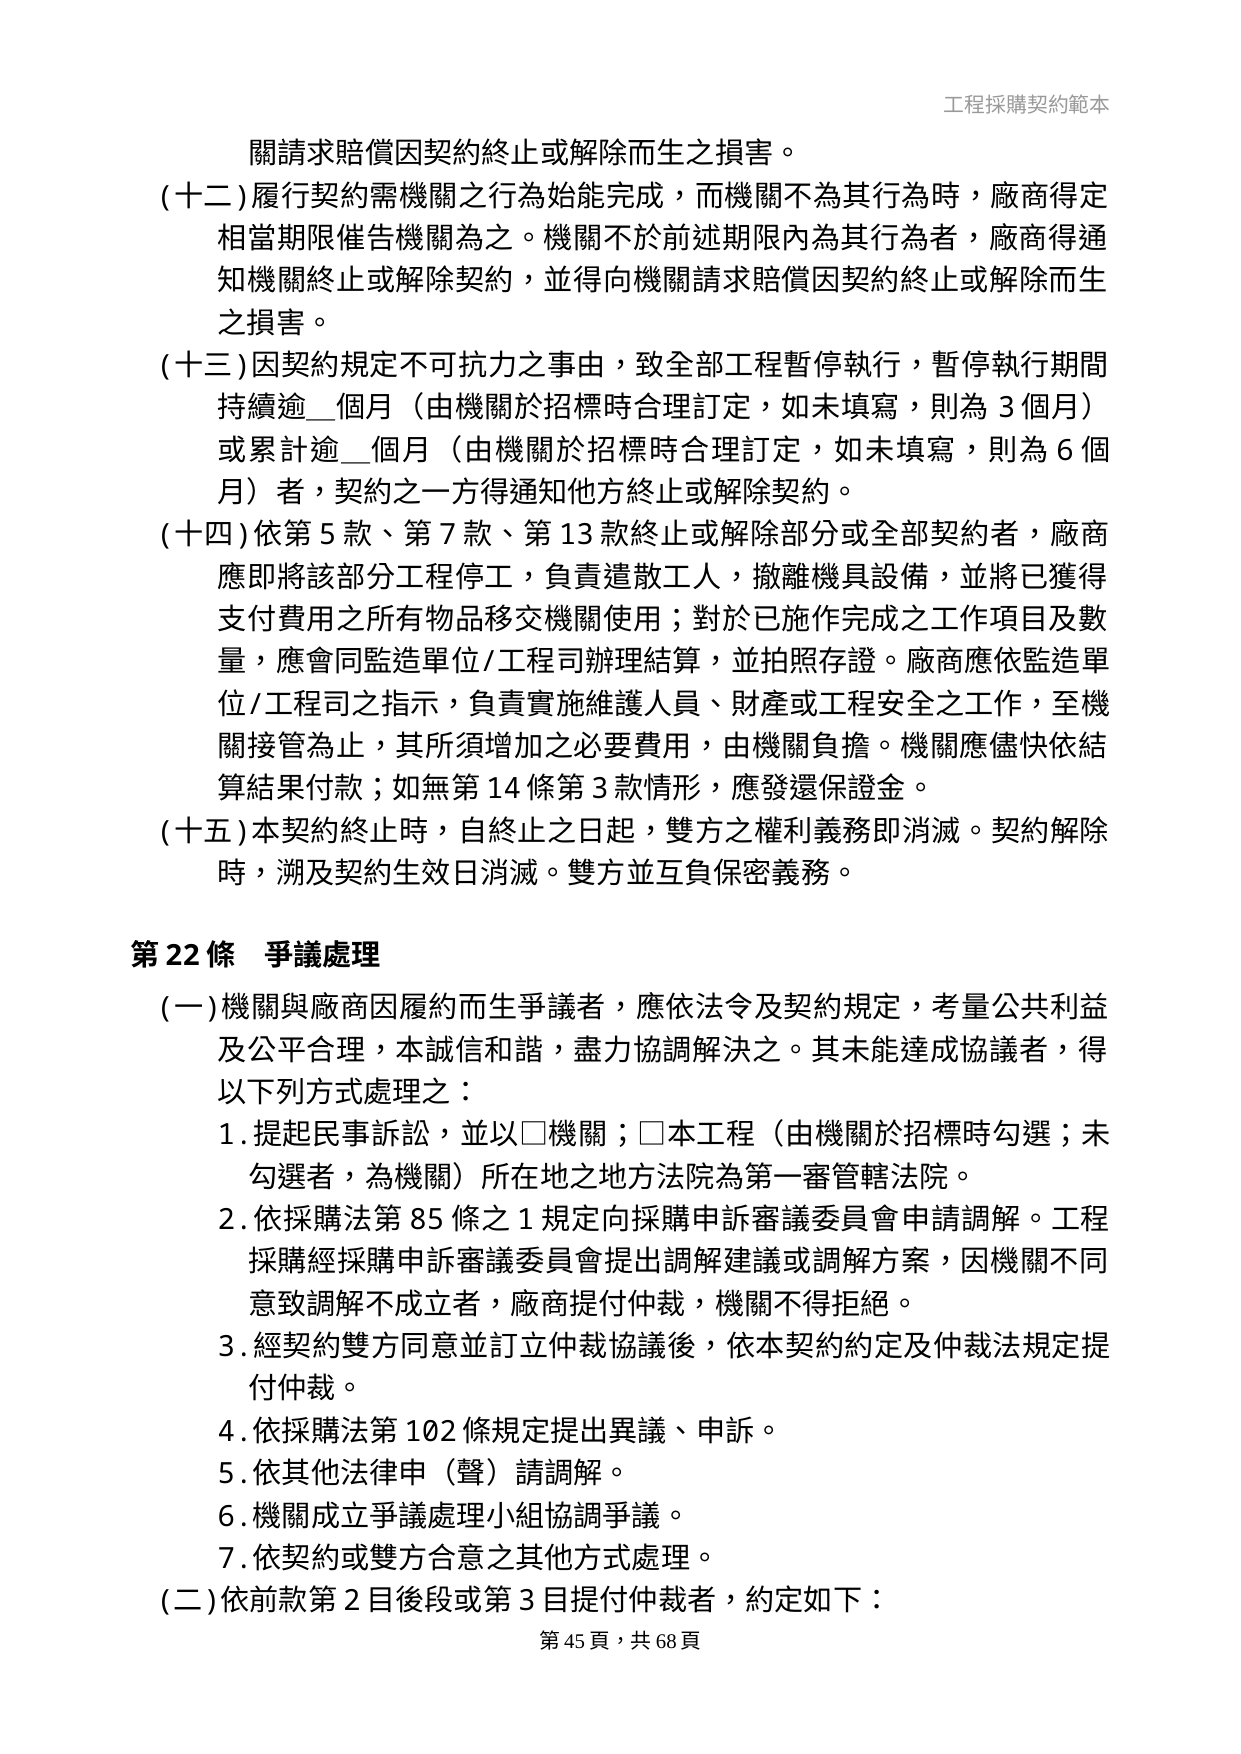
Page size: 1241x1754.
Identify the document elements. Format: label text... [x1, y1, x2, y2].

text 7.依契約或雙方合意之其他方式處理。 [217, 1534, 1110, 1577]
text (十三)因契約規定不可抗力之事由，致全部工程暫停執行，暫停執行期間持續逾＿個月（由機關於招標時合理訂定，如未填寫，則為3個月）或累計逾＿個月（由機關於招標時合理訂定，如未填寫，則為6個月）者，契約之一方得通知他方終止或解除契約。 [156, 341, 1110, 511]
text 1.提起民事訴訟，並以□機關；□本工程（由機關於招標時勾選；未勾選者，為機關）所在地之地方法院為第一審管轄法院。 [217, 1111, 1110, 1196]
text 關請求賠償因契約終止或解除而生之損害。 [217, 130, 1110, 172]
text (十四)依第5款、第7款、第13款終止或解除部分或全部契約者，廠商應即將該部分工程停工，負責遣散工人，撤離機具設備，並將已獲得支付費用之所有物品移交機關使用；對於已施作完成之工作項目及數量，應會同監造單位/工程司辦理結算，並拍照存證。廠商應依監造單位/工程司之指示，負責實施維護人員、財產或工程安全之工作，至機關接管為止，其所須增加之必要費用，由機關負擔。機關應儘快依結算結果付款；如無第14條第3款情形，應發還保證金。 [156, 511, 1110, 807]
text 2.依採購法第85條之1規定向採購申訴審議委員會申請調解。工程採購經採購申訴審議委員會提出調解建議或調解方案，因機關不同意致調解不成立者，廠商提付仲裁，機關不得拒絕。 [217, 1196, 1110, 1323]
text (一)機關與廠商因履約而生爭議者，應依法令及契約規定，考量公共利益及公平合理，本誠信和諧，盡力協調解決之。其未能達成協議者，得以下列方式處理之： [156, 984, 1110, 1111]
text 5.依其他法律申（聲）請調解。 [217, 1450, 1110, 1492]
text 4.依採購法第102條規定提出異議、申訴。 [217, 1407, 1110, 1450]
text (十二)履行契約需機關之行為始能完成，而機關不為其行為時，廠商得定相當期限催告機關為之。機關不於前述期限內為其行為者，廠商得通知機關終止或解除契約，並得向機關請求賠償因契約終止或解除而生之損害。 [156, 172, 1110, 341]
text (十五)本契約終止時，自終止之日起，雙方之權利義務即消滅。契約解除時，溯及契約生效日消滅。雙方並互負保密義務。 [156, 807, 1110, 892]
text 3.經契約雙方同意並訂立仲裁協議後，依本契約約定及仲裁法規定提付仲裁。 [217, 1323, 1110, 1407]
text 第22條 爭議處理 [130, 932, 1110, 974]
text 6.機關成立爭議處理小組協調爭議。 [217, 1492, 1110, 1534]
text (二)依前款第2目後段或第3目提付仲裁者，約定如下： [156, 1577, 1110, 1619]
